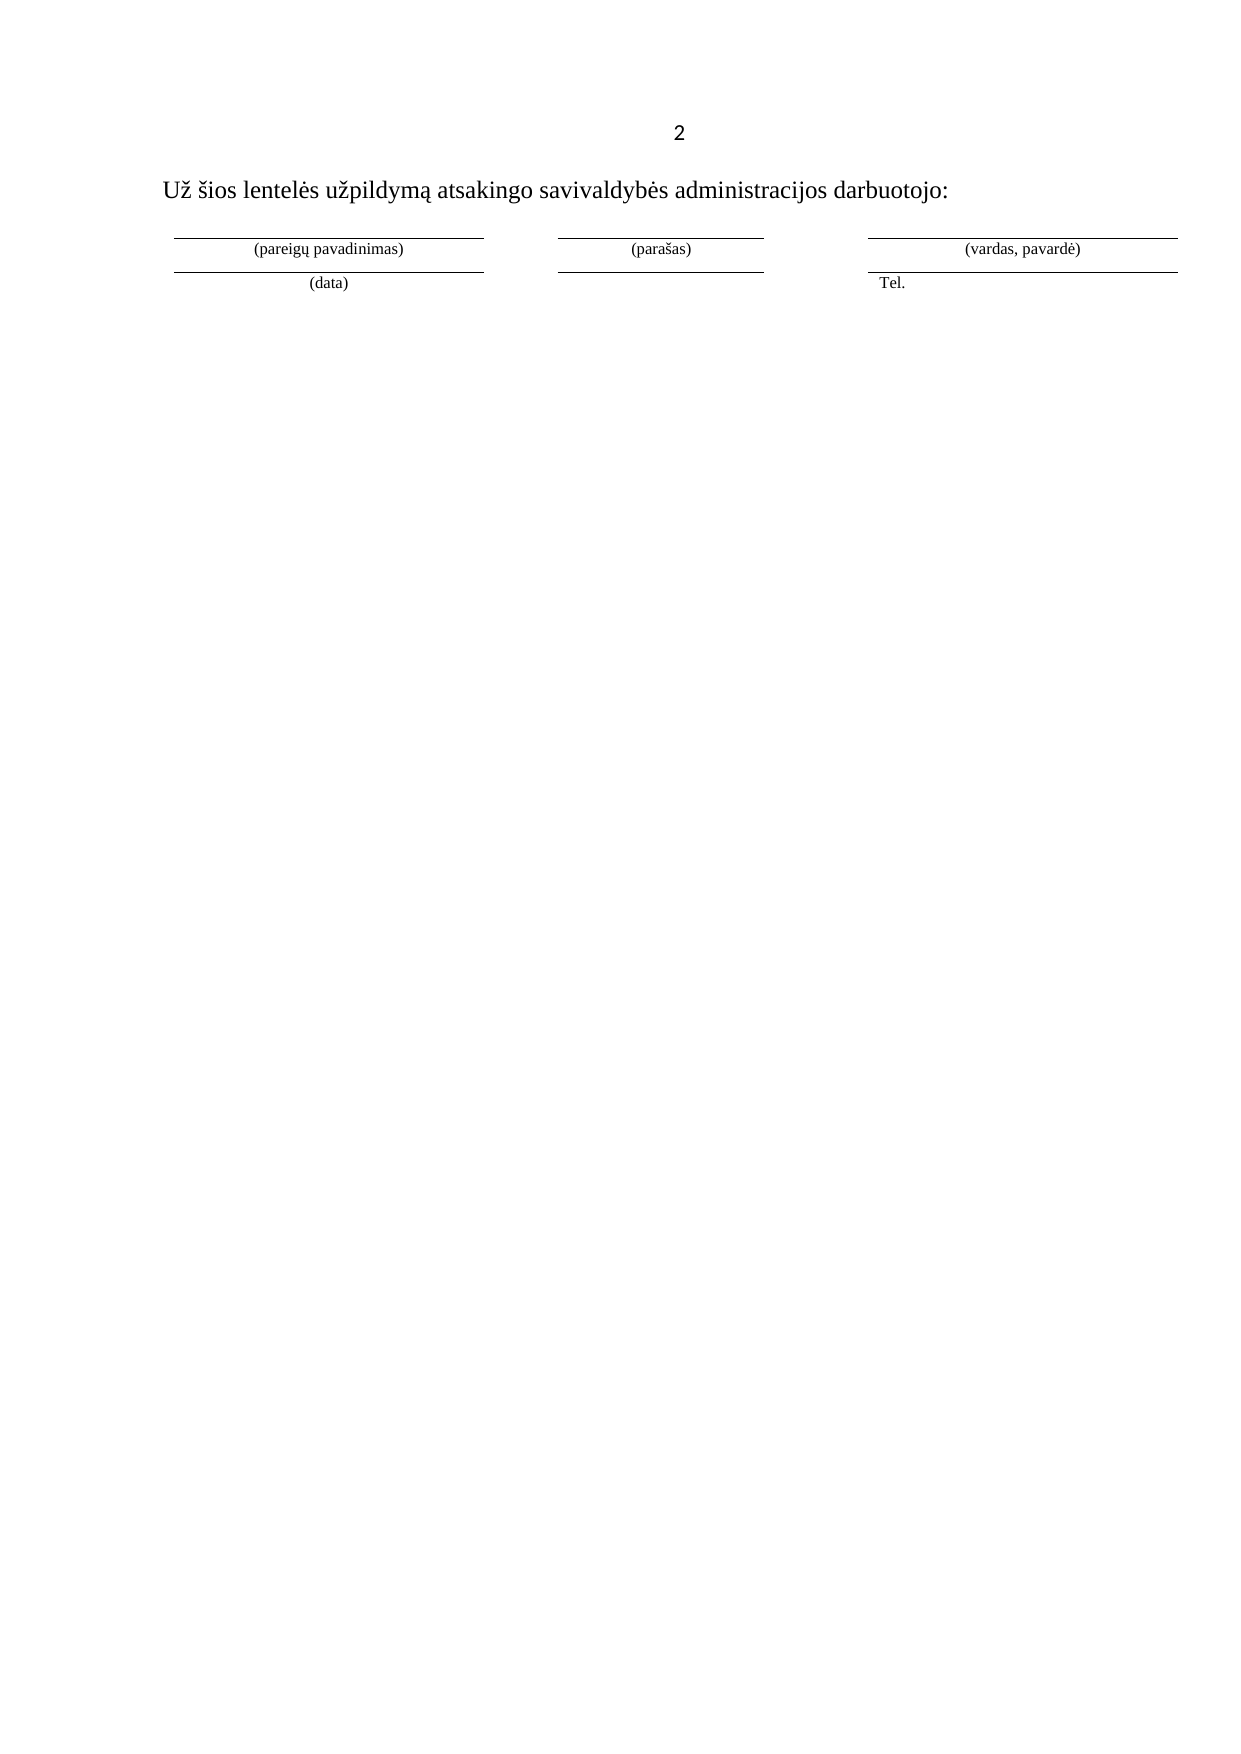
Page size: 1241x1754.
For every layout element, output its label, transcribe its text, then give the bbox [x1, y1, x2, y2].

table_cell (pareigų pavadinimas) [174, 239, 484, 272]
table_cell (data) [174, 273, 484, 306]
table_cell Tel. [868, 273, 1178, 306]
table_cell [764, 272, 868, 306]
table_header [558, 204, 764, 238]
table_cell (vardas, pavardė) [868, 239, 1178, 272]
table_cell (parašas) [558, 239, 764, 272]
table_header [484, 204, 558, 238]
table_header [764, 204, 868, 238]
table_header [174, 204, 484, 238]
table_cell [764, 238, 868, 272]
table_cell [484, 272, 558, 306]
table_cell [558, 273, 764, 306]
text Už šios lentelės užpildymą atsakingo savivaldybės administracijos darbuotojo: [162, 175, 1181, 204]
table_cell [484, 238, 558, 272]
table_header [868, 204, 1178, 238]
